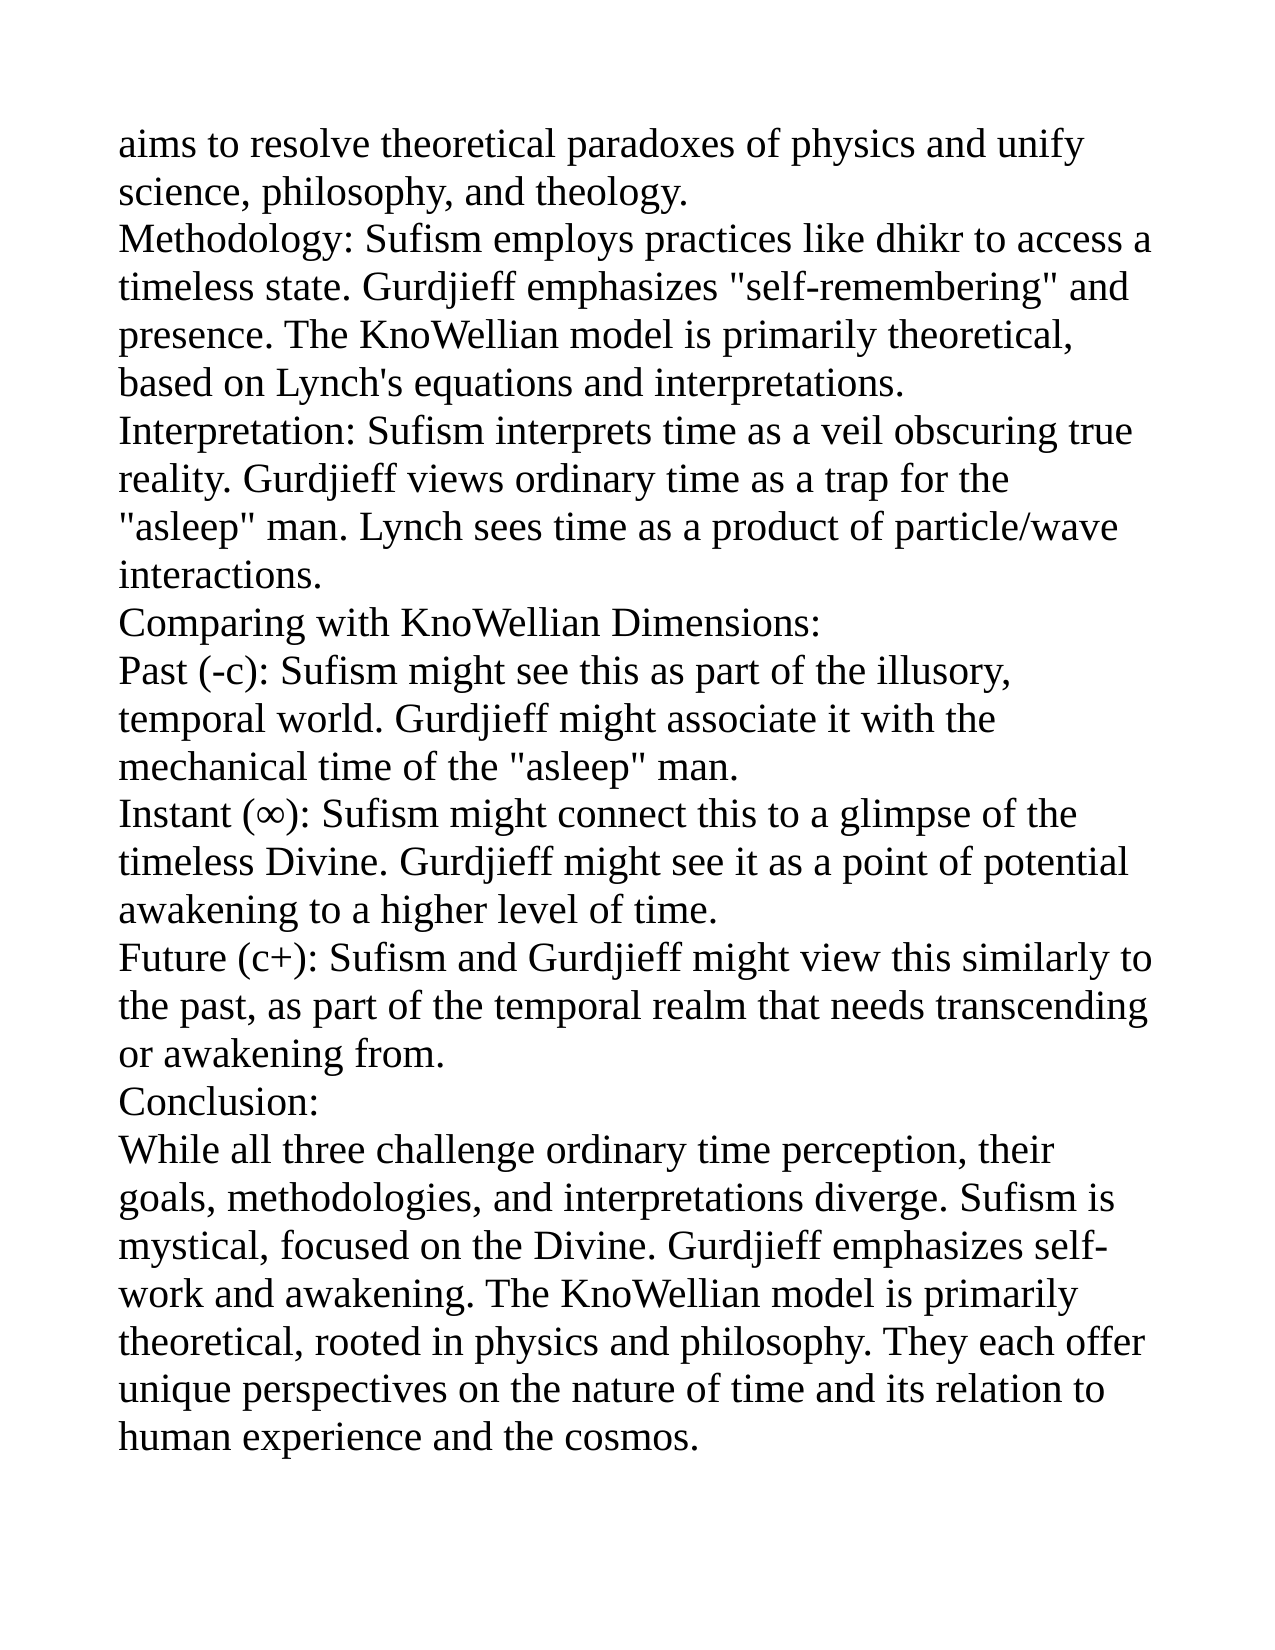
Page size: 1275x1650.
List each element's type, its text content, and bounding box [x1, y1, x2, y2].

text Past (-c): Sufism might see this as part of the illusory, temporal world. Gurdjieff might associate it with the mechanical time of the "asleep" man. [118, 645, 1157, 789]
text Interpretation: Sufism interprets time as a veil obscuring true reality. Gurdjieff views ordinary time as a trap for the "asleep" man. Lynch sees time as a product of particle/wave interactions. [118, 406, 1157, 597]
text Instant (∞): Sufism might connect this to a glimpse of the timeless Divine. Gurdjieff might see it as a point of potential awakening to a higher level of time. [118, 789, 1157, 933]
text Conclusion: [118, 1076, 1157, 1124]
text While all three challenge ordinary time perception, their goals, methodologies, and interpretations diverge. Sufism is mystical, focused on the Divine. Gurdjieff emphasizes self-work and awakening. The KnoWellian model is primarily theoretical, rooted in physics and philosophy. They each offer unique perspectives on the nature of time and its relation to human experience and the cosmos. [118, 1124, 1157, 1460]
text Future (c+): Sufism and Gurdjieff might view this similarly to the past, as part of the temporal realm that needs transcending or awakening from. [118, 933, 1157, 1076]
text Methodology: Sufism employs practices like dhikr to access a timeless state. Gurdjieff emphasizes "self-remembering" and presence. The KnoWellian model is primarily theoretical, based on Lynch's equations and interpretations. [118, 214, 1157, 406]
text aims to resolve theoretical paradoxes of physics and unify science, philosophy, and theology. [118, 118, 1157, 214]
text Comparing with KnoWellian Dimensions: [118, 597, 1157, 645]
